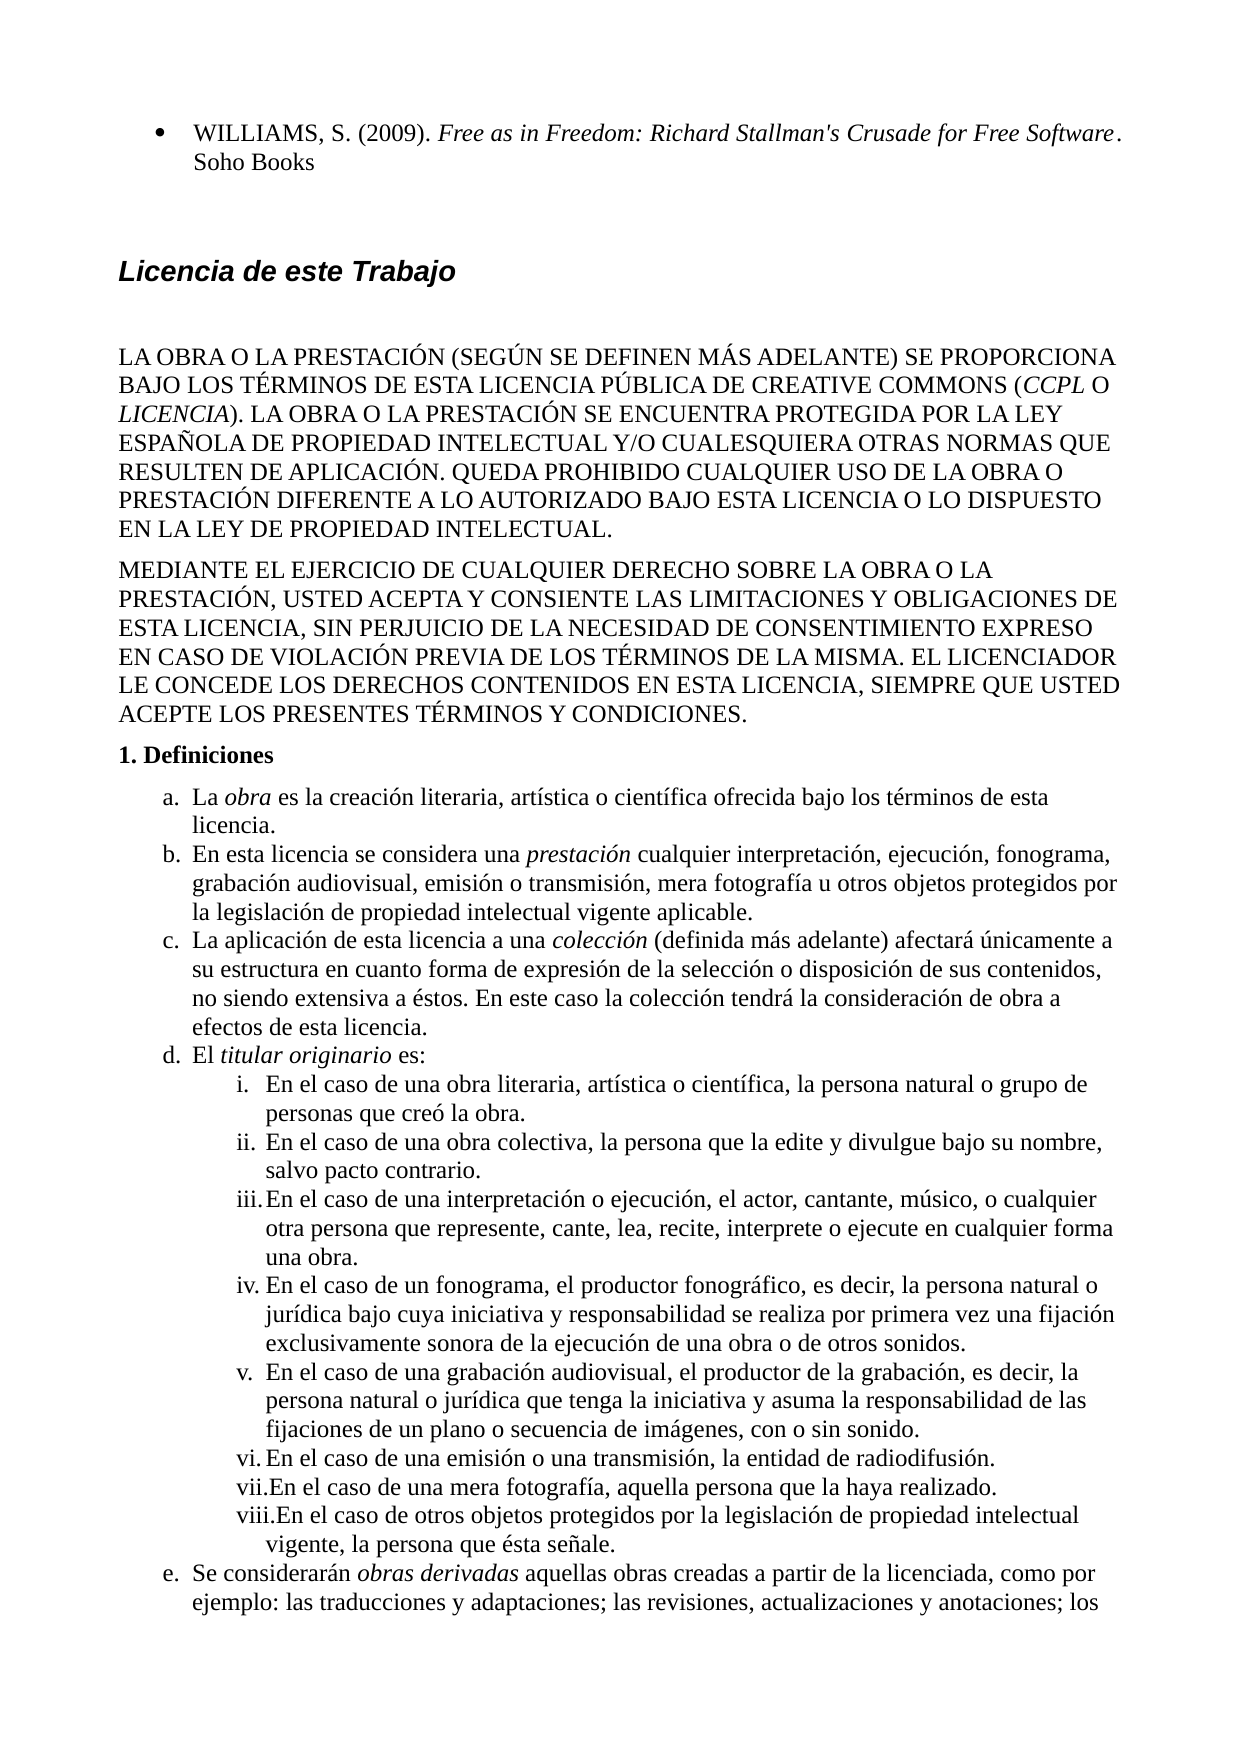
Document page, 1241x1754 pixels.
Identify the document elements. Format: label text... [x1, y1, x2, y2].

list En el caso de otros objetos protegidos por la legislación de propiedad intelectual vigente, la persona que ésta señale. [236, 1500, 1122, 1558]
list En el caso de una grabación audiovisual, el productor de la grabación, es decir, la persona natural o jurídica que tenga la iniciativa y asuma la responsabilidad de las fijaciones de un plano o secuencia de imágenes, con o sin sonido. [236, 1357, 1122, 1443]
list En el caso de una obra colectiva, la persona que la edite y divulgue bajo su nombre, salvo pacto contrario. [236, 1127, 1122, 1184]
list En esta licencia se considera una prestación cualquier interpretación, ejecución, fonograma, grabación audiovisual, emisión o transmisión, mera fotografía u otros objetos protegidos por la legislación de propiedad intelectual vigente aplicable. [162, 839, 1122, 925]
text LA OBRA O LA PRESTACIÓN (SEGÚN SE DEFINEN MÁS ADELANTE) SE PROPORCIONA BAJO LOS TÉRMINOS DE ESTA LICENCIA PÚBLICA DE CREATIVE COMMONS (CCPL O LICENCIA). LA OBRA O LA PRESTACIÓN SE ENCUENTRA PROTEGIDA POR LA LEY ESPAÑOLA DE PROPIEDAD INTELECTUAL Y/O CUALESQUIERA OTRAS NORMAS QUE RESULTEN DE APLICACIÓN. QUEDA PROHIBIDO CUALQUIER USO DE LA OBRA O PRESTACIÓN DIFERENTE A LO AUTORIZADO BAJO ESTA LICENCIA O LO DISPUESTO EN LA LEY DE PROPIEDAD INTELECTUAL. [118, 342, 1122, 543]
subtitle Licencia de este Trabajo [118, 254, 1122, 288]
text 1. Definiciones [118, 740, 1122, 769]
list Williams, S. (2009). Free as in Freedom: Richard Stallman's Crusade for Free Software. Soho Books [156, 118, 1122, 176]
list En el caso de una obra literaria, artística o científica, la persona natural o grupo de personas que creó la obra. [236, 1069, 1122, 1127]
list En el caso de una interpretación o ejecución, el actor, cantante, músico, o cualquier otra persona que represente, cante, lea, recite, interprete o ejecute en cualquier forma una obra. [236, 1184, 1122, 1270]
list En el caso de un fonograma, el productor fonográfico, es decir, la persona natural o jurídica bajo cuya iniciativa y responsabilidad se realiza por primera vez una fijación exclusivamente sonora de la ejecución de una obra o de otros sonidos. [236, 1270, 1122, 1357]
list La aplicación de esta licencia a una colección (definida más adelante) afectará únicamente a su estructura en cuanto forma de expresión de la selección o disposición de sus contenidos, no siendo extensiva a éstos. En este caso la colección tendrá la consideración de obra a efectos de esta licencia. [162, 925, 1122, 1040]
list El titular originario es: [162, 1040, 1122, 1069]
list La obra es la creación literaria, artística o científica ofrecida bajo los términos de esta licencia. [162, 782, 1122, 839]
list En el caso de una emisión o una transmisión, la entidad de radiodifusión. [236, 1443, 1122, 1472]
text MEDIANTE EL EJERCICIO DE CUALQUIER DERECHO SOBRE LA OBRA O LA PRESTACIÓN, USTED ACEPTA Y CONSIENTE LAS LIMITACIONES Y OBLIGACIONES DE ESTA LICENCIA, SIN PERJUICIO DE LA NECESIDAD DE CONSENTIMIENTO EXPRESO EN CASO DE VIOLACIÓN PREVIA DE LOS TÉRMINOS DE LA MISMA. EL LICENCIADOR LE CONCEDE LOS DERECHOS CONTENIDOS EN ESTA LICENCIA, SIEMPRE QUE USTED ACEPTE LOS PRESENTES TÉRMINOS Y CONDICIONES. [118, 555, 1122, 728]
list Se considerarán obras derivadas aquellas obras creadas a partir de la licenciada, como por ejemplo: las traducciones y adaptaciones; las revisiones, actualizaciones y anotaciones; los [162, 1558, 1122, 1615]
list En el caso de una mera fotografía, aquella persona que la haya realizado. [236, 1472, 1122, 1500]
